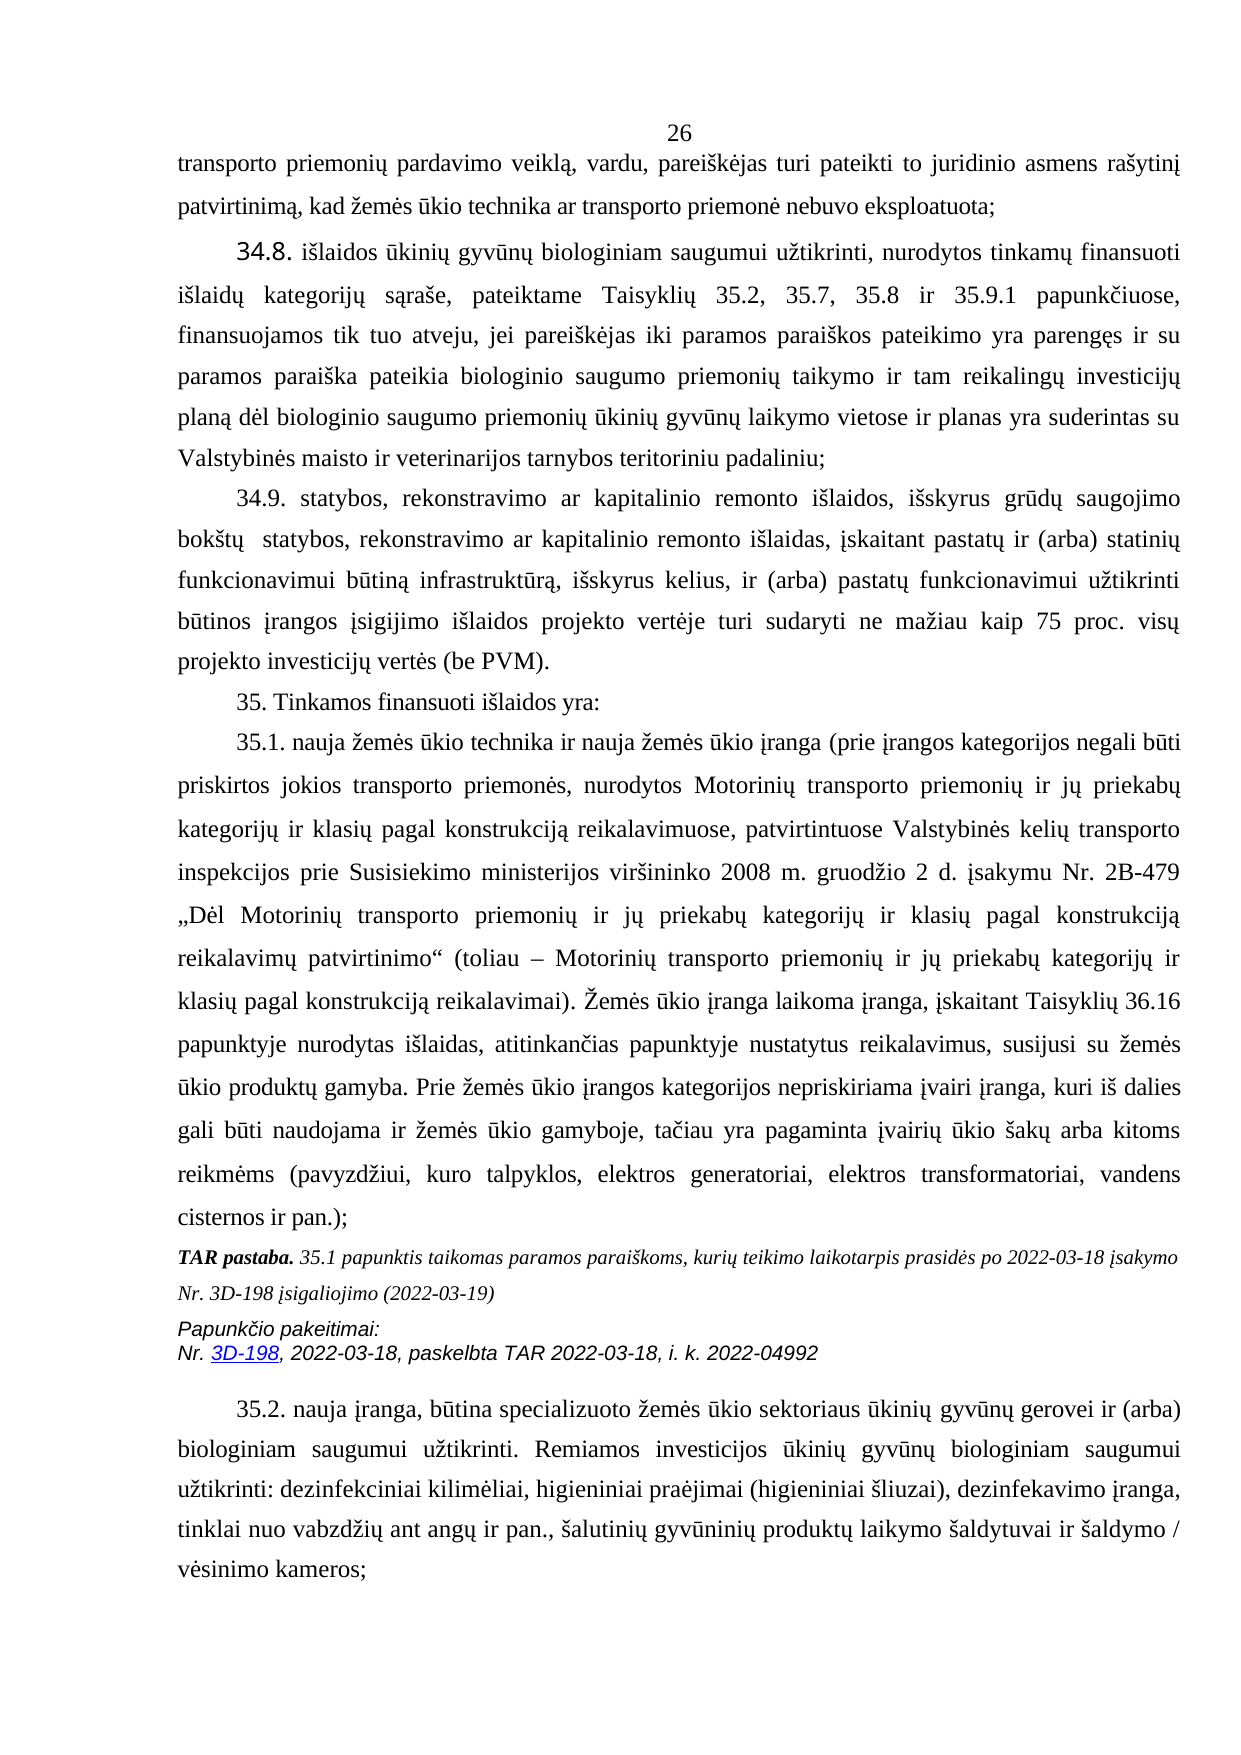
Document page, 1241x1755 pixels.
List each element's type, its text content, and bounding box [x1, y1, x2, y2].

text 35. Tinkamos finansuoti išlaidos yra: [177, 687, 1181, 716]
text 35.2. nauja įranga, būtina specializuoto žemės ūkio sektoriaus ūkinių gyvūnų gerovei ir (arba) biologiniam saugumui užtikrinti. Remiamos investicijos ūkinių gyvūnų biologiniam saugumui užtikrinti: dezinfekciniai kilimėliai, higieniniai praėjimai (higieniniai šliuzai), dezinfekavimo įranga, tinklai nuo vabzdžių ant angų ir pan., šalutinių gyvūninių produktų laikymo šaldytuvai ir šaldymo / vėsinimo kameros; [177, 1394, 1181, 1583]
text transporto priemonių pardavimo veiklą, vardu, pareiškėjas turi pateikti to juridinio asmens rašytinį patvirtinimą, kad žemės ūkio technika ar transporto priemonė nebuvo eksploatuota; [177, 148, 1181, 219]
text 35.1. nauja žemės ūkio technika ir nauja žemės ūkio įranga (prie įrangos kategorijos negali būti priskirtos jokios transporto priemonės, nurodytos Motorinių transporto priemonių ir jų priekabų kategorijų ir klasių pagal konstrukciją reikalavimuose, patvirtintuose Valstybinės kelių transporto inspekcijos prie Susisiekimo ministerijos viršininko 2008 m. gruodžio 2 d. įsakymu Nr. 2B-479 „Dėl Motorinių transporto priemonių ir jų priekabų kategorijų ir klasių pagal konstrukciją reikalavimų patvirtinimo“ (toliau – Motorinių transporto priemonių ir jų priekabų kategorijų ir klasių pagal konstrukciją reikalavimai). Žemės ūkio įranga laikoma įranga, įskaitant Taisyklių 36.16 papunktyje nurodytas išlaidas, atitinkančias papunktyje nustatytus reikalavimus, susijusi su žemės ūkio produktų gamyba. Prie žemės ūkio įrangos kategorijos nepriskiriama įvairi įranga, kuri iš dalies gali būti naudojama ir žemės ūkio gamyboje, tačiau yra pagaminta įvairių ūkio šakų arba kitoms reikmėms (pavyzdžiui, kuro talpyklos, elektros generatoriai, elektros transformatoriai, vandens cisternos ir pan.); [177, 727, 1181, 1231]
text Papunkčio pakeitimai: [177, 1317, 1181, 1341]
text TAR pastaba. 35.1 papunktis taikomas paramos paraiškoms, kurių teikimo laikotarpis prasidės po 2022-03-18 įsakymo Nr. 3D-198 įsigaliojimo (2022-03-19) [177, 1245, 1181, 1305]
text Nr. 3D-198, 2022-03-18, paskelbta TAR 2022-03-18, i. k. 2022-04992 [177, 1341, 1181, 1365]
text 34.9. statybos, rekonstravimo ar kapitalinio remonto išlaidos, išskyrus grūdų saugojimo bokštų statybos, rekonstravimo ar kapitalinio remonto išlaidas, įskaitant pastatų ir (arba) statinių funkcionavimui būtiną infrastruktūrą, išskyrus kelius, ir (arba) pastatų funkcionavimui užtikrinti būtinos įrangos įsigijimo išlaidos projekto vertėje turi sudaryti ne mažiau kaip 75 proc. visų projekto investicijų vertės (be PVM). [177, 483, 1181, 675]
text 34.8. išlaidos ūkinių gyvūnų biologiniam saugumui užtikrinti, nurodytos tinkamų finansuoti išlaidų kategorijų sąraše, pateiktame Taisyklių 35.2, 35.7, 35.8 ir 35.9.1 papunkčiuose, finansuojamos tik tuo atveju, jei pareiškėjas iki paramos paraiškos pateikimo yra parengęs ir su paramos paraiška pateikia biologinio saugumo priemonių taikymo ir tam reikalingų investicijų planą dėl biologinio saugumo priemonių ūkinių gyvūnų laikymo vietose ir planas yra suderintas su Valstybinės maisto ir veterinarijos tarnybos teritoriniu padaliniu; [177, 234, 1181, 472]
